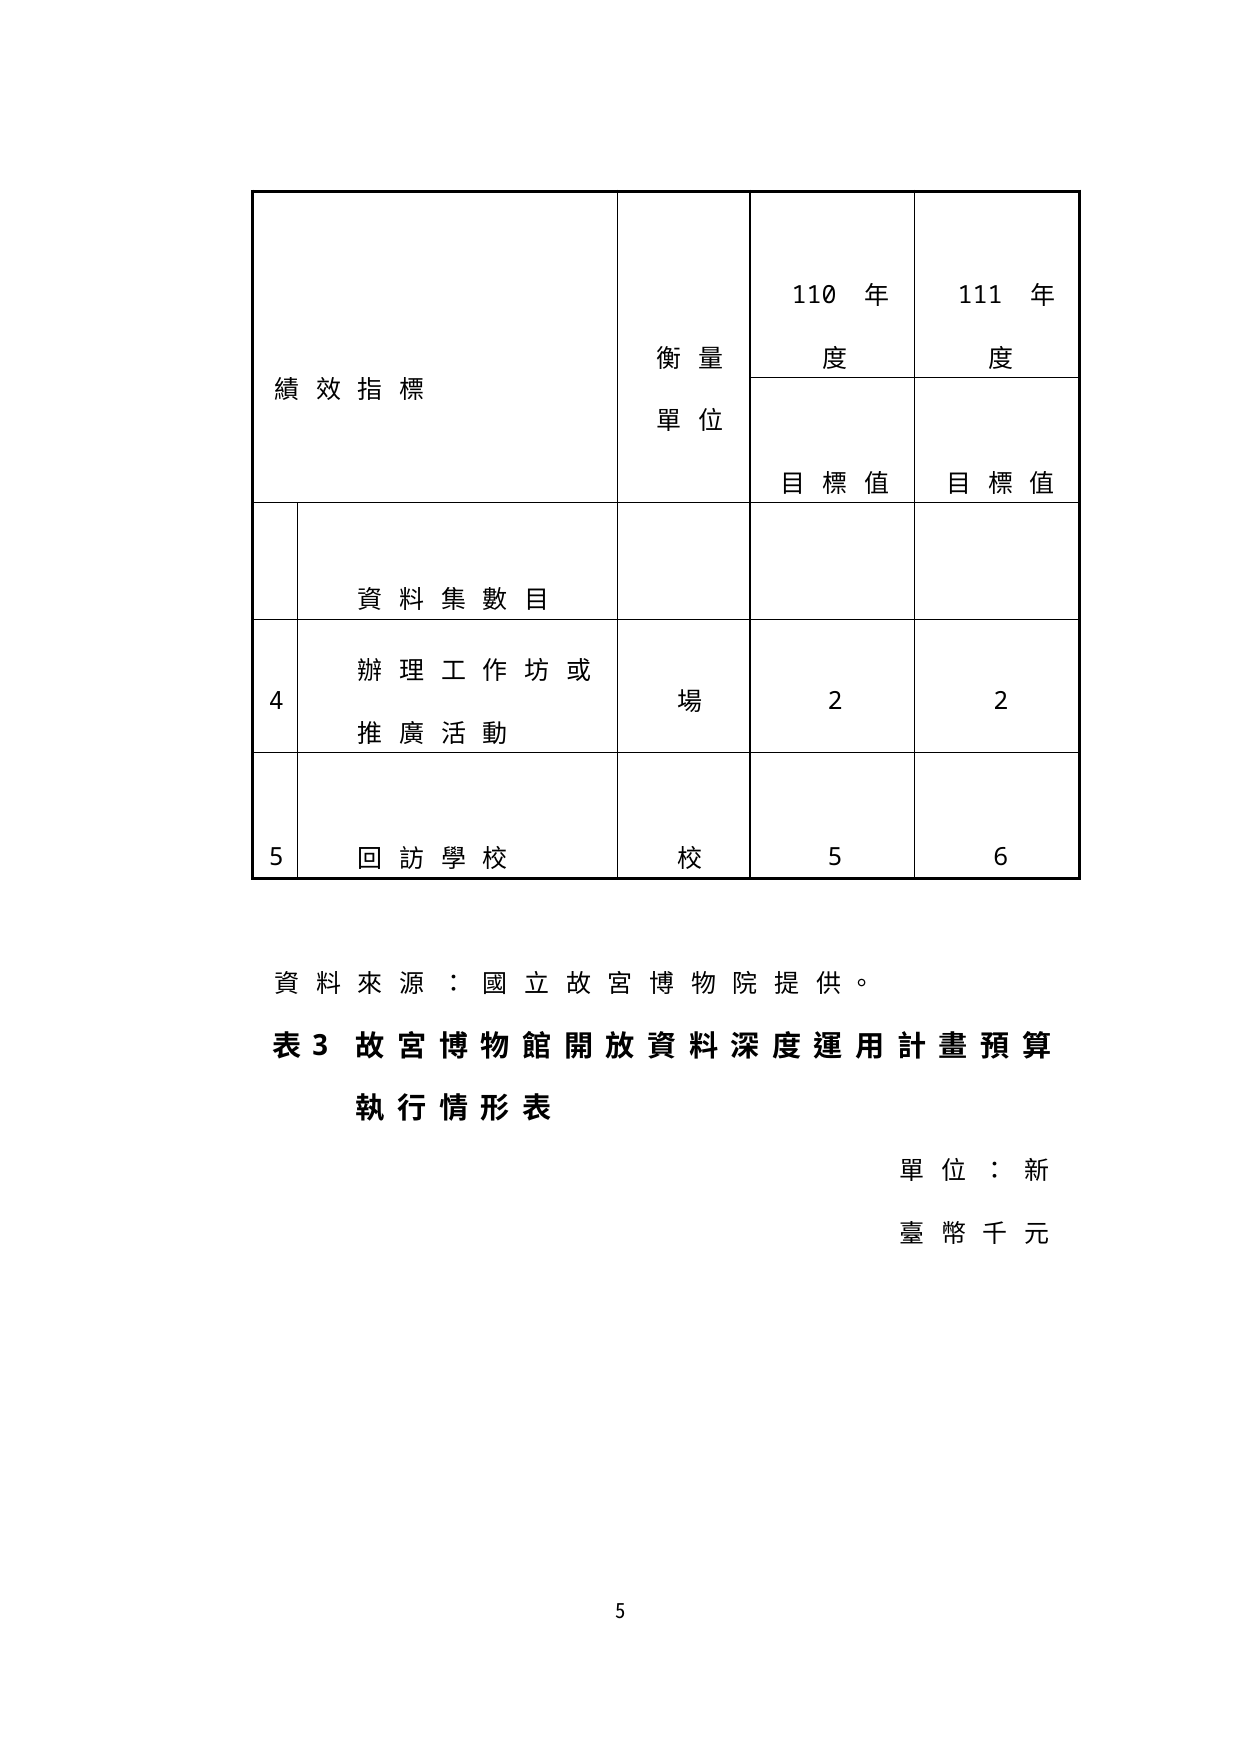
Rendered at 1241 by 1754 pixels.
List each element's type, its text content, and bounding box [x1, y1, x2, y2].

table_header 111年度 [915, 193, 1078, 377]
table_cell 5 [254, 753, 297, 877]
table_cell 2 [751, 620, 914, 752]
table_cell 4 [254, 620, 297, 752]
text 表3 故宮博物館開放資料深度運用計畫預算執行情形表 [242, 1002, 1058, 1127]
table_header 績效指標 [254, 193, 617, 502]
table_cell 回訪學校 [298, 753, 617, 877]
table_cell 6 [915, 753, 1078, 877]
table_cell 目標值 [915, 378, 1078, 502]
table_cell 2 [915, 620, 1078, 752]
table_header 衡量單位 [618, 193, 749, 502]
table_cell [618, 503, 749, 619]
table_cell 場 [618, 620, 749, 752]
text 單位：新臺幣千元 [242, 1127, 1058, 1252]
table_cell 5 [751, 753, 914, 877]
table_cell 資料集數目 [298, 503, 617, 619]
table_cell 校 [618, 753, 749, 877]
table_header 110年度 [751, 193, 914, 377]
table_cell 辦理工作坊或推廣活動 [298, 620, 617, 752]
table_cell [751, 503, 914, 619]
table_cell 目標值 [751, 378, 914, 502]
text 資料來源：國立故宮博物院提供。 [242, 939, 1058, 1002]
table_cell [254, 503, 297, 619]
table_cell [915, 503, 1078, 619]
